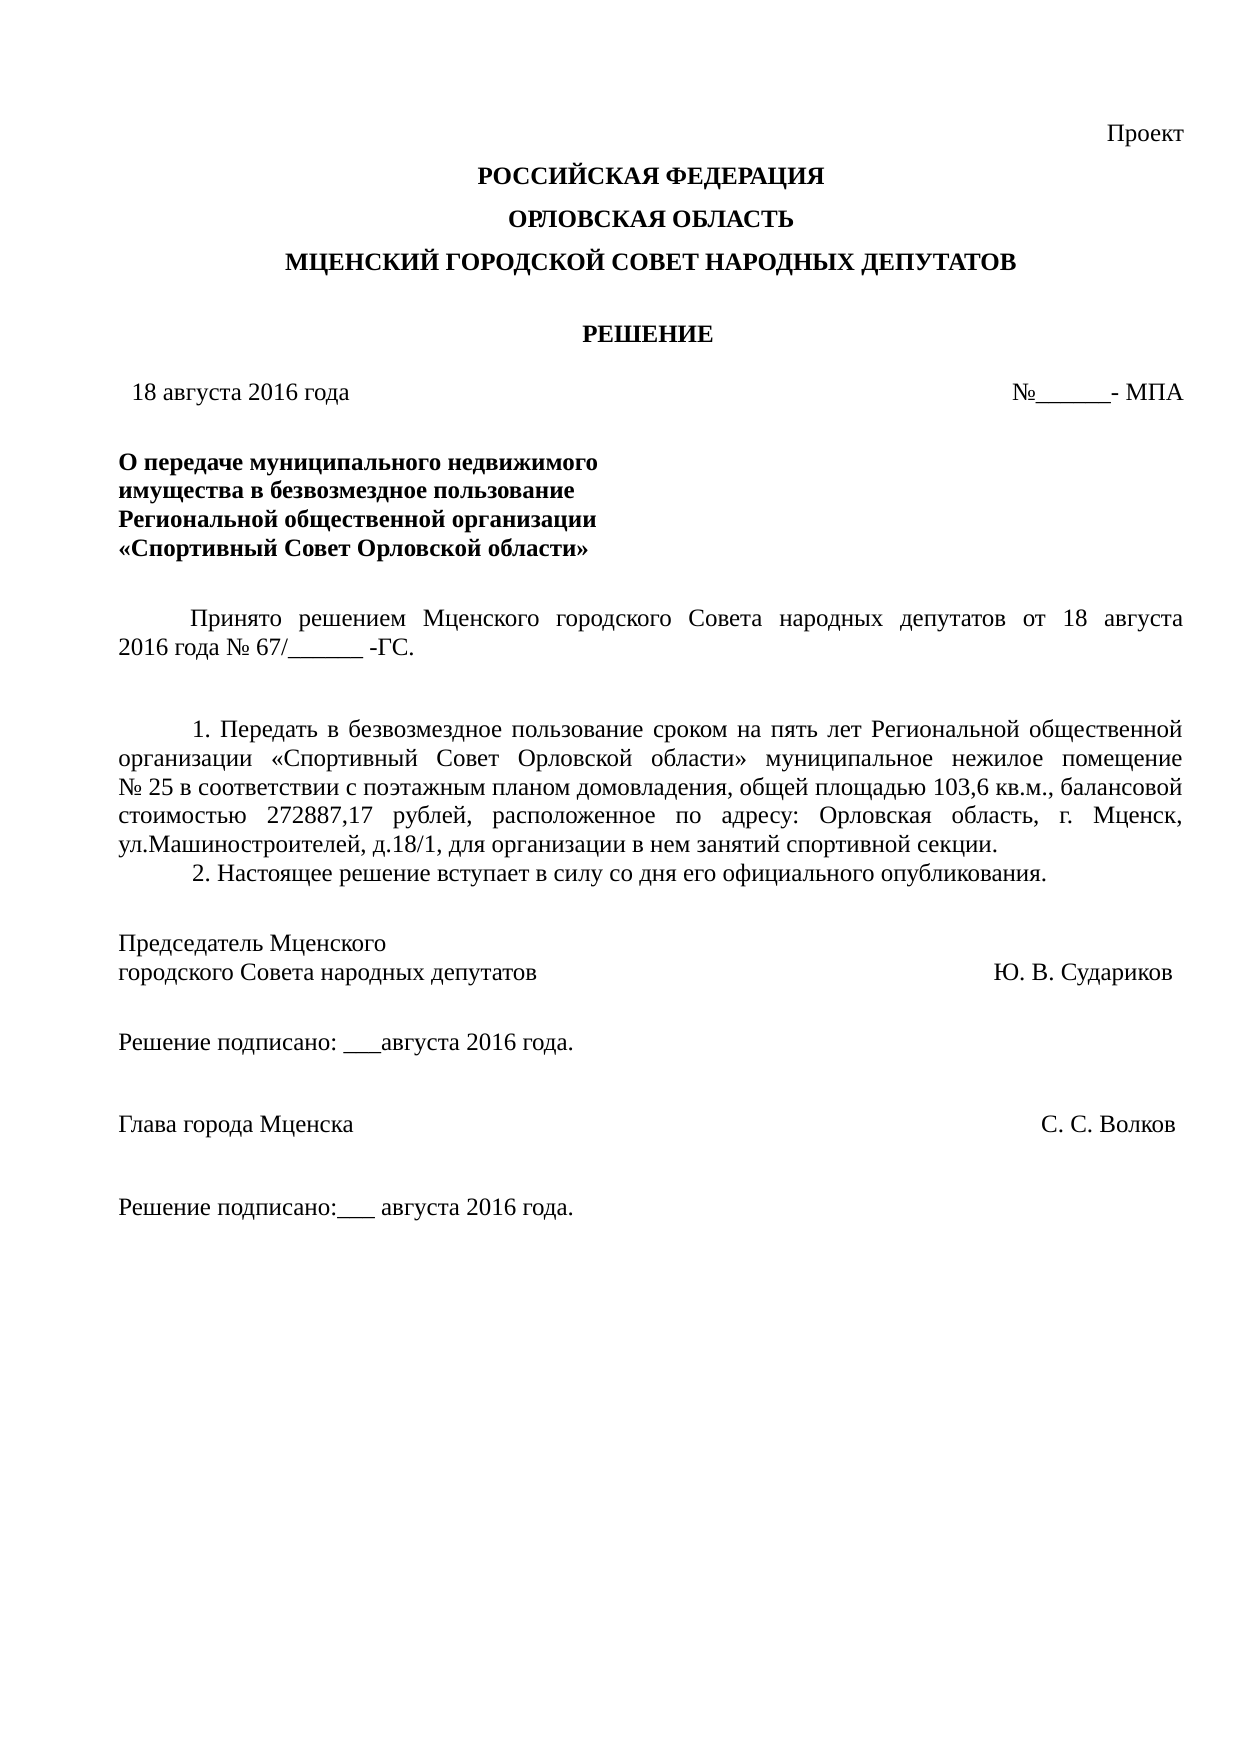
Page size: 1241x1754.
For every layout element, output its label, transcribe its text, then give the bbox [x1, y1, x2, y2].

text «Спортивный Совет Орловской области» [118, 533, 1184, 562]
text Решение подписано:___ августа 2016 года. [118, 1192, 1184, 1221]
text ОРЛОВСКАЯ ОБЛАСТЬ [118, 204, 1184, 233]
text городского Совета народных депутатов Ю. В. Судариков [118, 957, 1184, 986]
text О передаче муниципального недвижимого [118, 447, 1184, 476]
text имущества в безвозмездное пользование [118, 476, 1184, 504]
text 1. Передать в безвозмездное пользование сроком на пять лет Региональной общественной организации «Спортивный Совет Орловской области» муниципальное нежилое помещение № 25 в соответствии с поэтажным планом домовладения, общей площадью 103,6 кв.м., балансовой стоимостью 272887,17 рублей, расположенное по адресу: Орловская область, г. Мценск, ул.Машиностроителей, д.18/1, для организации в нем занятий спортивной секции. [118, 714, 1184, 858]
text 2. Настоящее решение вступает в силу со дня его официального опубликования. [118, 858, 1184, 887]
text РОССИЙСКАЯ ФЕДЕРАЦИЯ [118, 161, 1184, 190]
text Решение подписано: ___августа 2016 года. [118, 1027, 1184, 1056]
text Принято решением Мценского городского Совета народных депутатов от 18 августа 2016 года № 67/______ -ГС. [118, 603, 1184, 661]
text Председатель Мценского [118, 928, 1184, 957]
text МЦЕНСКИЙ ГОРОДСКОЙ СОВЕТ НАРОДНЫХ ДЕПУТАТОВ [118, 247, 1184, 276]
text 18 августа 2016 года №______- МПА [118, 377, 1184, 406]
text Глава города Мценска С. С. Волков [118, 1109, 1184, 1138]
text Региональной общественной организации [118, 504, 1184, 533]
text РЕШЕНИЕ [118, 319, 1184, 348]
text Проект [118, 118, 1184, 147]
